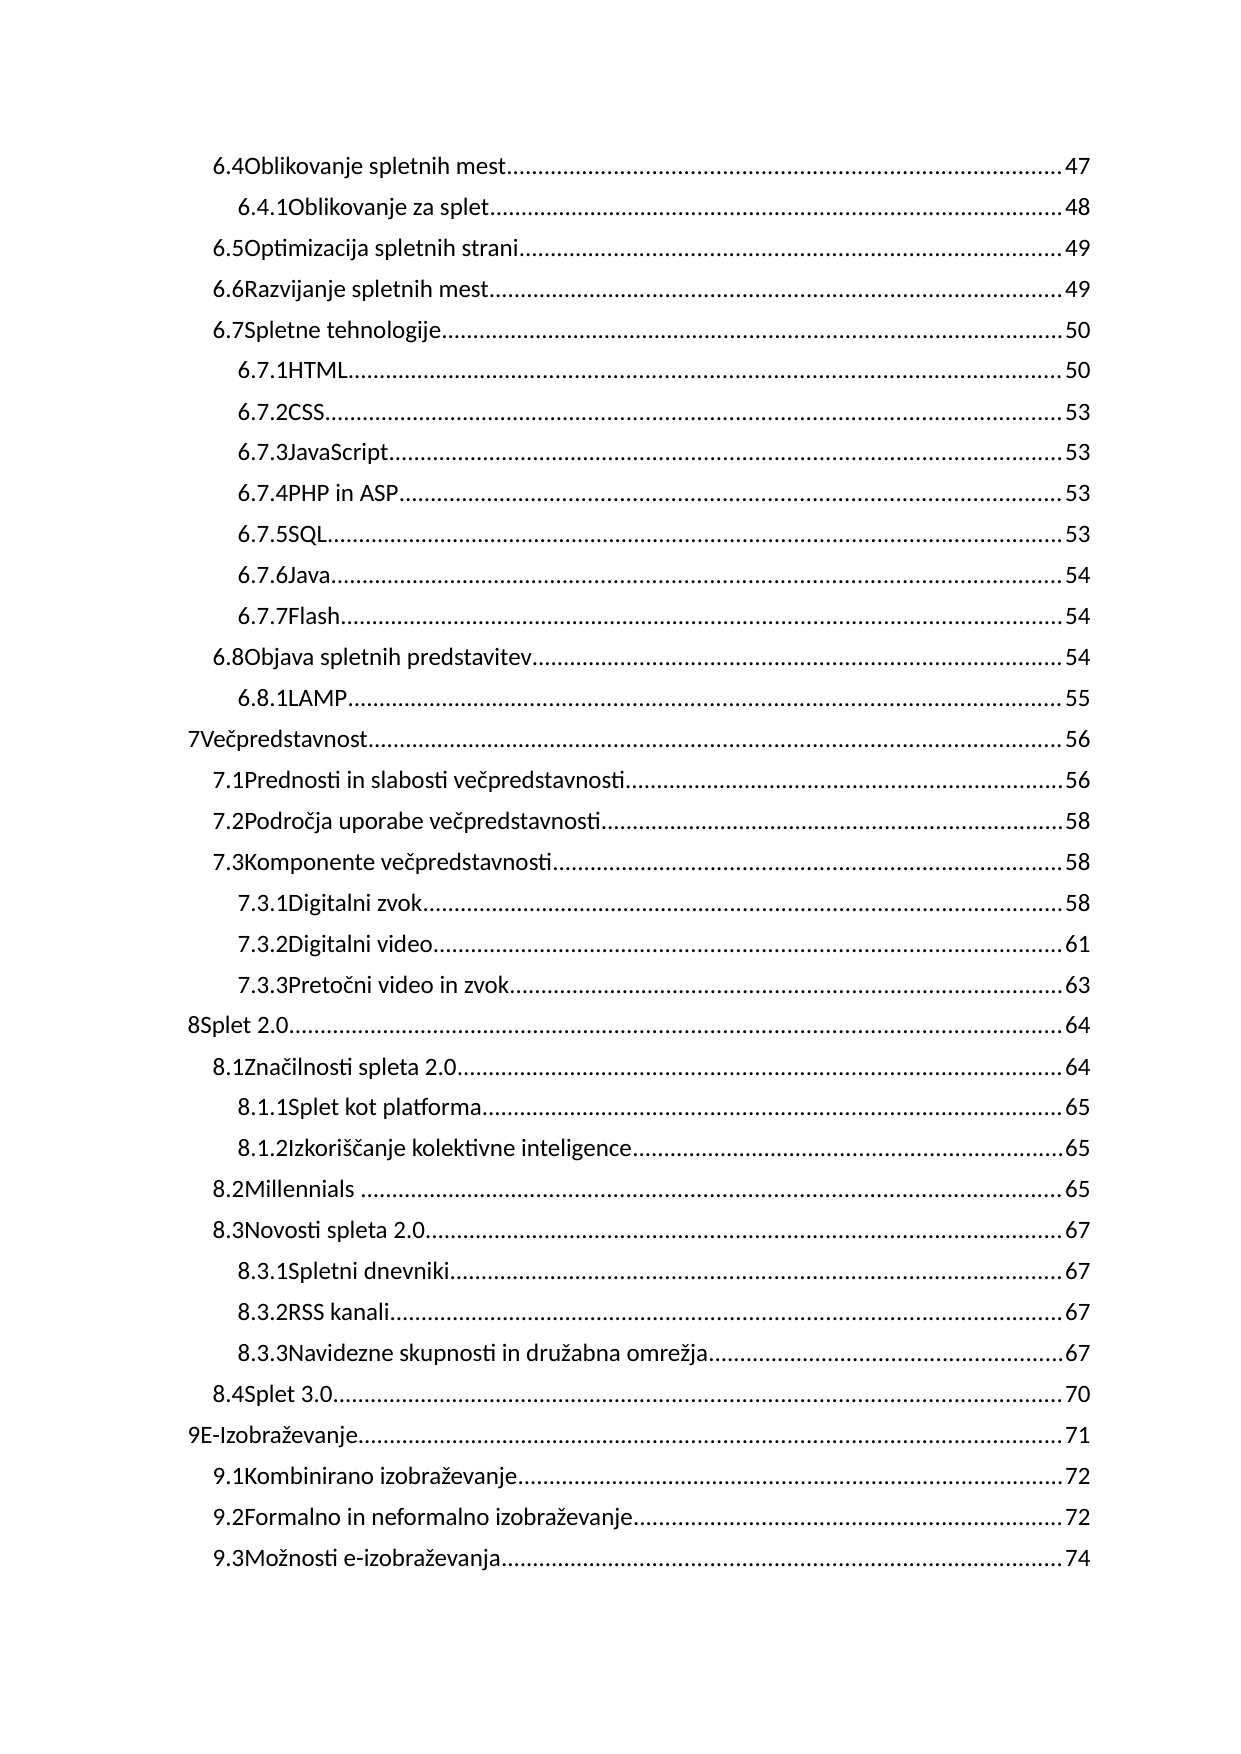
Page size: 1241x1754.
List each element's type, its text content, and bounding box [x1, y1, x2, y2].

text 8.2Millennials 65 [212, 1173, 1090, 1204]
text 9.3Možnosti e-izobraževanja 74 [212, 1542, 1090, 1572]
text 6.7.1HTML 50 [237, 355, 1090, 385]
text 6.6Razvijanje spletnih mest 49 [212, 273, 1090, 303]
text 6.7Spletne tehnologije 50 [212, 314, 1090, 344]
text 6.7.4PHP in ASP 53 [237, 477, 1090, 508]
text 7.1Prednosti in slabosti večpredstavnosti 56 [212, 764, 1090, 794]
text 8.3.3Navidezne skupnosti in družabna omrežja 67 [237, 1337, 1090, 1368]
text 7.3Komponente večpredstavnosti 58 [212, 846, 1090, 876]
text 8.4Splet 3.0 70 [212, 1378, 1090, 1409]
text 6.7.6Java 54 [237, 559, 1090, 590]
text 7.2Področja uporabe večpredstavnosti 58 [212, 805, 1090, 836]
text 6.7.3JavaScript 53 [237, 437, 1090, 467]
text 7.3.1Digitalni zvok 58 [237, 887, 1090, 917]
text 9E-Izobraževanje 71 [187, 1419, 1090, 1449]
text 6.8.1LAMP 55 [237, 682, 1090, 713]
text 6.5Optimizacija spletnih strani 49 [212, 232, 1090, 262]
text 6.7.2CSS 53 [237, 396, 1090, 426]
text 8.3.1Spletni dnevniki 67 [237, 1255, 1090, 1286]
text 8.3Novosti spleta 2.0 67 [212, 1214, 1090, 1245]
text 8.1Značilnosti spleta 2.0 64 [212, 1051, 1090, 1081]
text 6.4Oblikovanje spletnih mest 47 [212, 150, 1090, 181]
text 6.4.1Oblikovanje za splet 48 [237, 191, 1090, 221]
text 6.7.5SQL 53 [237, 518, 1090, 549]
text 7Večpredstavnost 56 [187, 723, 1090, 754]
text 7.3.2Digitalni video 61 [237, 928, 1090, 958]
text 6.7.7Flash 54 [237, 600, 1090, 631]
text 7.3.3Pretočni video in zvok 63 [237, 969, 1090, 999]
text 8Splet 2.0 64 [187, 1010, 1090, 1040]
text 8.1.1Splet kot platforma 65 [237, 1092, 1090, 1122]
text 8.3.2RSS kanali 67 [237, 1296, 1090, 1327]
text 9.1Kombinirano izobraževanje 72 [212, 1460, 1090, 1491]
text 8.1.2Izkoriščanje kolektivne inteligence 65 [237, 1132, 1090, 1163]
text 9.2Formalno in neformalno izobraževanje 72 [212, 1501, 1090, 1531]
text 6.8Objava spletnih predstavitev 54 [212, 641, 1090, 672]
